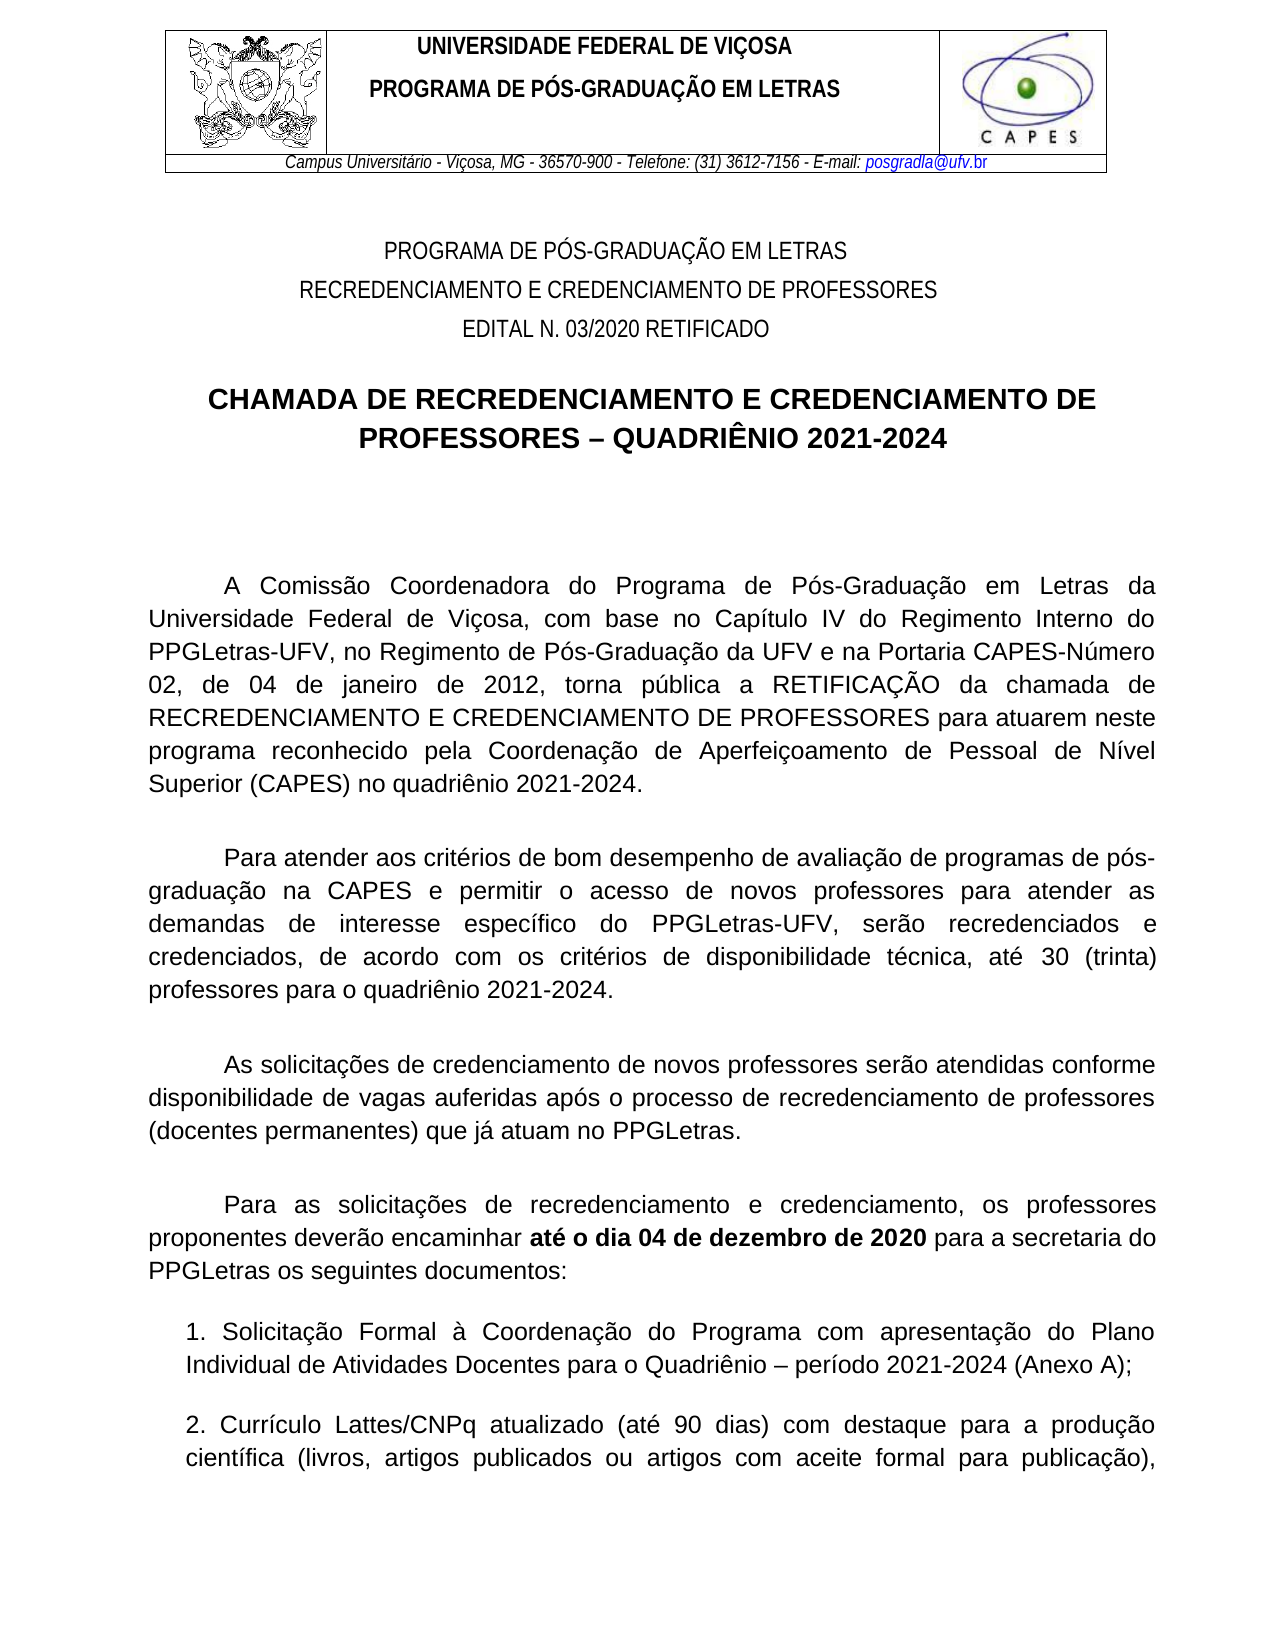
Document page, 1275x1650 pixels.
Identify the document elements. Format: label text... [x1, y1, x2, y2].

picture [188, 36, 322, 148]
text RECREDENCIAMENTO E CREDENCIAMENTO DE PROFESSORES [231, 275, 1001, 304]
picture [962, 31, 1095, 147]
text A Comissão Coordenadora do Programa de Pós-Graduação em Letras da Universidade Federal de Viçosa, com base no Capítulo IV do Regimento Interno do PPGLetras-UFV, no Regimento de Pós-Graduação da UFV e na Portaria CAPES-Número 02, de 04 de janeiro de 2012, torna pública a RETIFICAÇÃO da chamada de RECREDENCIAMENTO E CREDENCIAMENTO DE PROFESSORES para atuarem neste programa reconhecido pela Coordenação de Aperfeiçoamento de Pessoal de Nível Superior (CAPES) no quadriênio 2021-2024. [148, 571, 1157, 798]
text EDITAL N. 03/2020 RETIFICADO [231, 314, 1001, 343]
text Para as solicitações de recredenciamento e credenciamento, os professores proponentes deverão encaminhar até o dia 04 de dezembro de 2020 para a secretaria do PPGLetras os seguintes documentos: [148, 1190, 1157, 1285]
text As solicitações de credenciamento de novos professores serão atendidas conforme disponibilidade de vagas auferidas após o processo de recredenciamento de professores (docentes permanentes) que já atuam no PPGLetras. [148, 1049, 1157, 1144]
text PROGRAMA DE PÓS-GRADUAÇÃO EM LETRAS [231, 236, 1001, 265]
text Para atender aos critérios de bom desempenho de avaliação de programas de pós-graduação na CAPES e permitir o acesso de novos professores para atender as demandas de interesse específico do PPGLetras-UFV, serão recredenciados e credenciados, de acordo com os critérios de disponibilidade técnica, até 30 (trinta) professores para o quadriênio 2021-2024. [148, 843, 1157, 1004]
text 2. Currículo Lattes/CNPq atualizado (até 90 dias) com destaque para a produção científica (livros, artigos publicados ou artigos com aceite formal para publicação), [185, 1410, 1157, 1472]
text CHAMADA DE RECREDENCIAMENTO E CREDENCIAMENTO DE PROFESSORES – QUADRIÊNIO 2021-2024 [181, 382, 1123, 454]
text 1. Solicitação Formal à Coordenação do Programa com apresentação do Plano Individual de Atividades Docentes para o Quadriênio – período 2021-2024 (Anexo A); [185, 1317, 1157, 1378]
